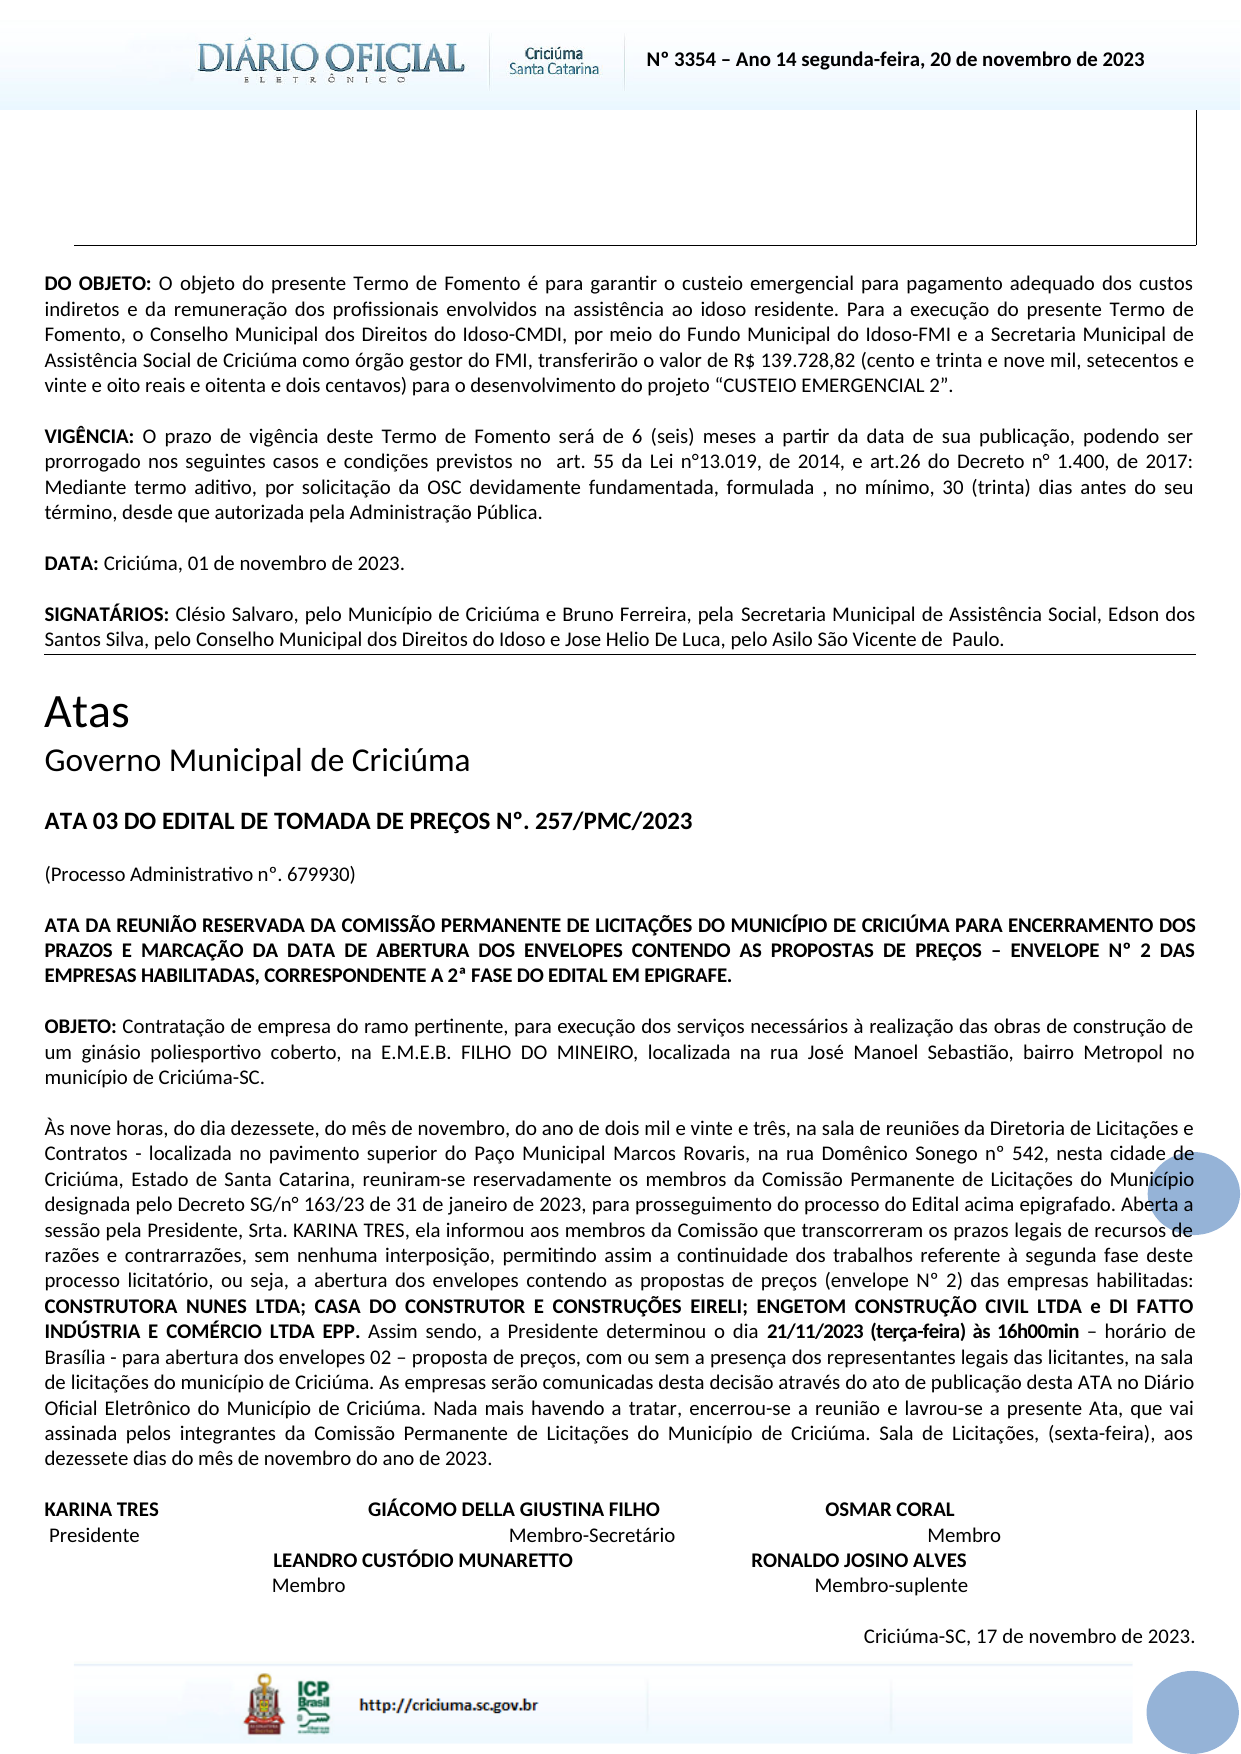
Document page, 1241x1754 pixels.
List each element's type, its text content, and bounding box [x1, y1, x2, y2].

text Membro Membro-suplente [44, 1573, 1196, 1598]
text SIGNATÁRIOS: Clésio Salvaro, pelo Município de Criciúma e Bruno Ferreira, pela Secretaria Municipal de Assistência Social, Edson dos Santos Silva, pelo Conselho Municipal dos Direitos do Idoso e Jose Helio De Luca, pelo Asilo São Vicente de Paulo. [44, 601, 1196, 654]
text VIGÊNCIA: O prazo de vigência deste Termo de Fomento será de 6 (seis) meses a partir da data de sua publicação, podendo ser prorrogado nos seguintes casos e condições previstos no art. 55 da Lei n°13.019, de 2014, e art.26 do Decreto n° 1.400, de 2017: Mediante termo aditivo, por solicitação da OSC devidamente fundamentada, formulada , no mínimo, 30 (trinta) dias antes do seu término, desde que autorizada pela Administração Pública. [44, 423, 1196, 525]
text Às nove horas, do dia dezessete, do mês de novembro, do ano de dois mil e vinte e três, na sala de reuniões da Diretoria de Licitações e Contratos - localizada no pavimento superior do Paço Municipal Marcos Rovaris, na rua Domênico Sonego nº 542, nesta cidade de Criciúma, Estado de Santa Catarina, reuniram-se reservadamente os membros da Comissão Permanente de Licitações do Município designada pelo Decreto SG/n° 163/23 de 31 de janeiro de 2023, para prosseguimento do processo do Edital acima epigrafado. Aberta a sessão pela Presidente, Srta. KARINA TRES, ela informou aos membros da Comissão que transcorreram os prazos legais de recursos de razões e contrarrazões, sem nenhuma interposição, permitindo assim a continuidade dos trabalhos referente à segunda fase deste processo licitatório, ou seja, a abertura dos envelopes contendo as propostas de preços (envelope Nº 2) das empresas habilitadas: CONSTRUTORA NUNES LTDA; CASA DO CONSTRUTOR E CONSTRUÇÕES EIRELI; ENGETOM CONSTRUÇÃO CIVIL LTDA e DI FATTO INDÚSTRIA E COMÉRCIO LTDA EPP. Assim sendo, a Presidente determinou o dia 21/11/2023 (terça-feira) às 16h00min – horário de Brasília - para abertura dos envelopes 02 – proposta de preços, com ou sem a presença dos representantes legais das licitantes, na sala de licitações do município de Criciúma. As empresas serão comunicadas desta decisão através do ato de publicação desta ATA no Diário Oficial Eletrônico do Município de Criciúma. Nada mais havendo a tratar, encerrou-se a reunião e lavrou-se a presente Ata, que vai assinada pelos integrantes da Comissão Permanente de Licitações do Município de Criciúma. Sala de Licitações, (sexta-feira), aos dezessete dias do mês de novembro do ano de 2023. [44, 1115, 1196, 1471]
text (Processo Administrativo nº. 679930) [44, 861, 1196, 886]
text Criciúma-SC, 17 de novembro de 2023. [44, 1623, 1196, 1649]
text KARINA TRES GIÁCOMO DELLA GIUSTINA FILHO OSMAR CORAL [44, 1496, 1196, 1522]
text LEANDRO CUSTÓDIO MUNARETTO RONALDO JOSINO ALVES [44, 1547, 1196, 1573]
text DATA: Criciúma, 01 de novembro de 2023. [44, 550, 1196, 576]
text DO OBJETO: O objeto do presente Termo de Fomento é para garantir o custeio emergencial para pagamento adequado dos custos indiretos e da remuneração dos profissionais envolvidos na assistência ao idoso residente. Para a execução do presente Termo de Fomento, o Conselho Municipal dos Direitos do Idoso-CMDI, por meio do Fundo Municipal do Idoso-FMI e a Secretaria Municipal de Assistência Social de Criciúma como órgão gestor do FMI, transferirão o valor de R$ 139.728,82 (cento e trinta e nove mil, setecentos e vinte e oito reais e oitenta e dois centavos) para o desenvolvimento do projeto “CUSTEIO EMERGENCIAL 2”. [44, 271, 1196, 398]
text Presidente Membro-Secretário Membro [44, 1522, 1196, 1547]
text OBJETO: Contratação de empresa do ramo pertinente, para execução dos serviços necessários à realização das obras de construção de um ginásio poliesportivo coberto, na E.M.E.B. FILHO DO MINEIRO, localizada na rua José Manoel Sebastião, bairro Metropol no município de Criciúma-SC. [44, 1013, 1196, 1090]
text Atas [44, 680, 1196, 739]
text ATA DA REUNIÃO RESERVADA DA COMISSÃO PERMANENTE DE LICITAÇÕES DO MUNICÍPIO DE CRICIÚMA PARA ENCERRAMENTO DOS PRAZOS E MARCAÇÃO DA DATA DE ABERTURA DOS ENVELOPES CONTENDO AS PROPOSTAS DE PREÇOS – ENVELOPE Nº 2 DAS EMPRESAS HABILITADAS, CORRESPONDENTE A 2ª FASE DO EDITAL EM EPIGRAFE. [44, 912, 1196, 988]
text ATA 03 DO EDITAL DE TOMADA DE PREÇOS Nº. 257/PMC/2023 [44, 805, 1196, 836]
text Governo Municipal de Criciúma [44, 739, 1196, 780]
